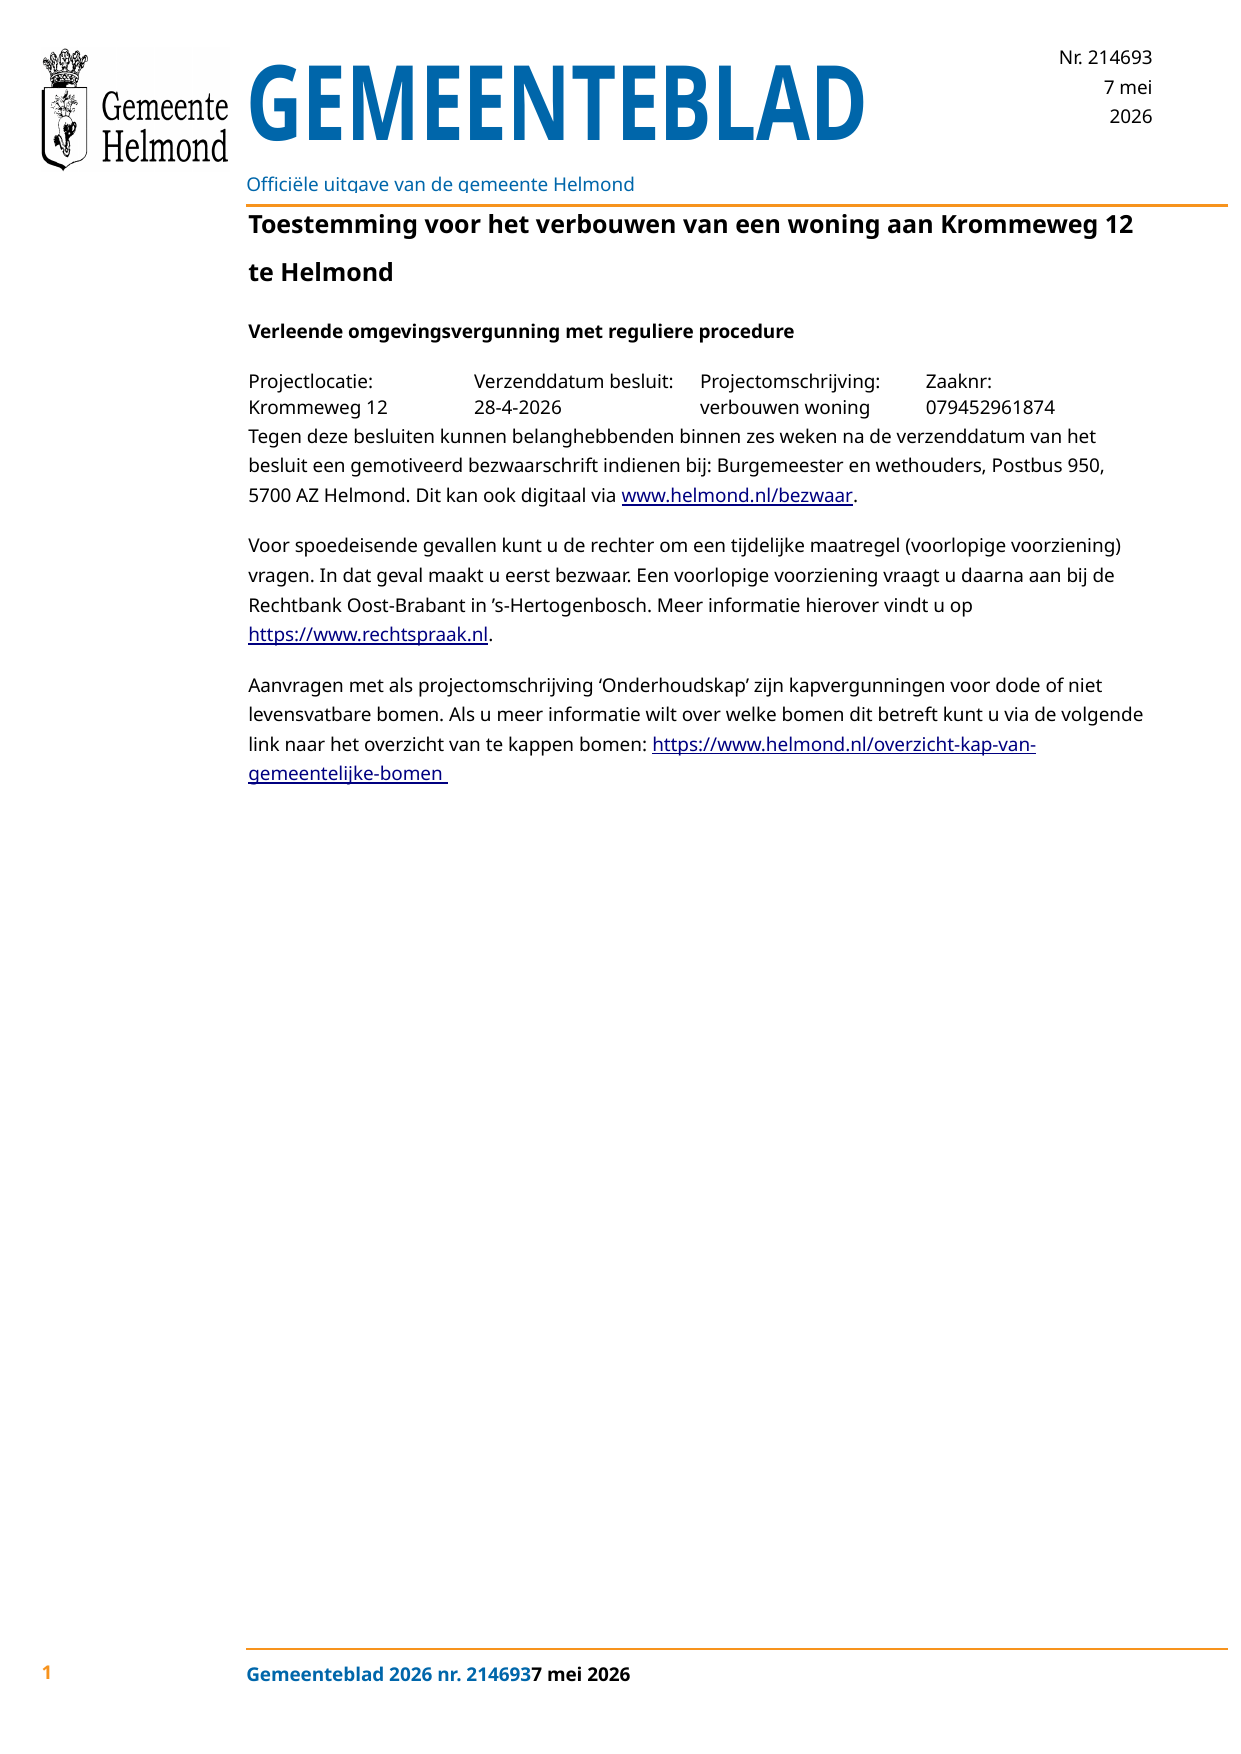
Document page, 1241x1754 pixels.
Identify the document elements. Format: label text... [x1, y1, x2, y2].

table_header Projectomschrijving: [700, 369, 926, 394]
text Toestemming voor het verbouwen van een woning aan Krommeweg 12 te Helmond [248, 207, 1152, 288]
picture [41, 47, 231, 172]
table_cell Krommeweg 12 [248, 394, 474, 420]
table_cell verbouwen woning [700, 394, 926, 420]
table_cell 28-4-2026 [474, 394, 700, 420]
text Aanvragen met als projectomschrijving ‘Onderhoudskap’ zijn kapvergunningen voor dode of niet levensvatbare bomen. Als u meer informatie wilt over welke bomen dit betreft kunt u via de volgende link naar het overzicht van te kappen bomen: https://www.helmond.nl/overzicht-kap-van-gemeentelijke-bomen [248, 672, 1152, 786]
text Verleende omgevingsvergunning met reguliere procedure [248, 318, 1152, 344]
table_header Verzenddatum besluit: [474, 369, 700, 394]
table_header Projectlocatie: [248, 369, 474, 394]
text Tegen deze besluiten kunnen belanghebbenden binnen zes weken na de verzenddatum van het besluit een gemotiveerd bezwaarschrift indienen bij: Burgemeester en wethouders, Postbus 950, 5700 AZ Helmond. Dit kan ook digitaal via www.helmond.nl/bezwaar. [248, 423, 1152, 508]
table_cell 079452961874 [926, 394, 1152, 420]
table_header Zaaknr: [926, 369, 1152, 394]
text Voor spoedeisende gevallen kunt u de rechter om een tijdelijke maatregel (voorlopige voorziening) vragen. In dat geval maakt u eerst bezwaar. Een voorlopige voorziening vraagt u daarna aan bij de Rechtbank Oost-Brabant in ’s-Hertogenbosch. Meer informatie hierover vindt u op https://www.rechtspraak.nl. [248, 533, 1152, 647]
